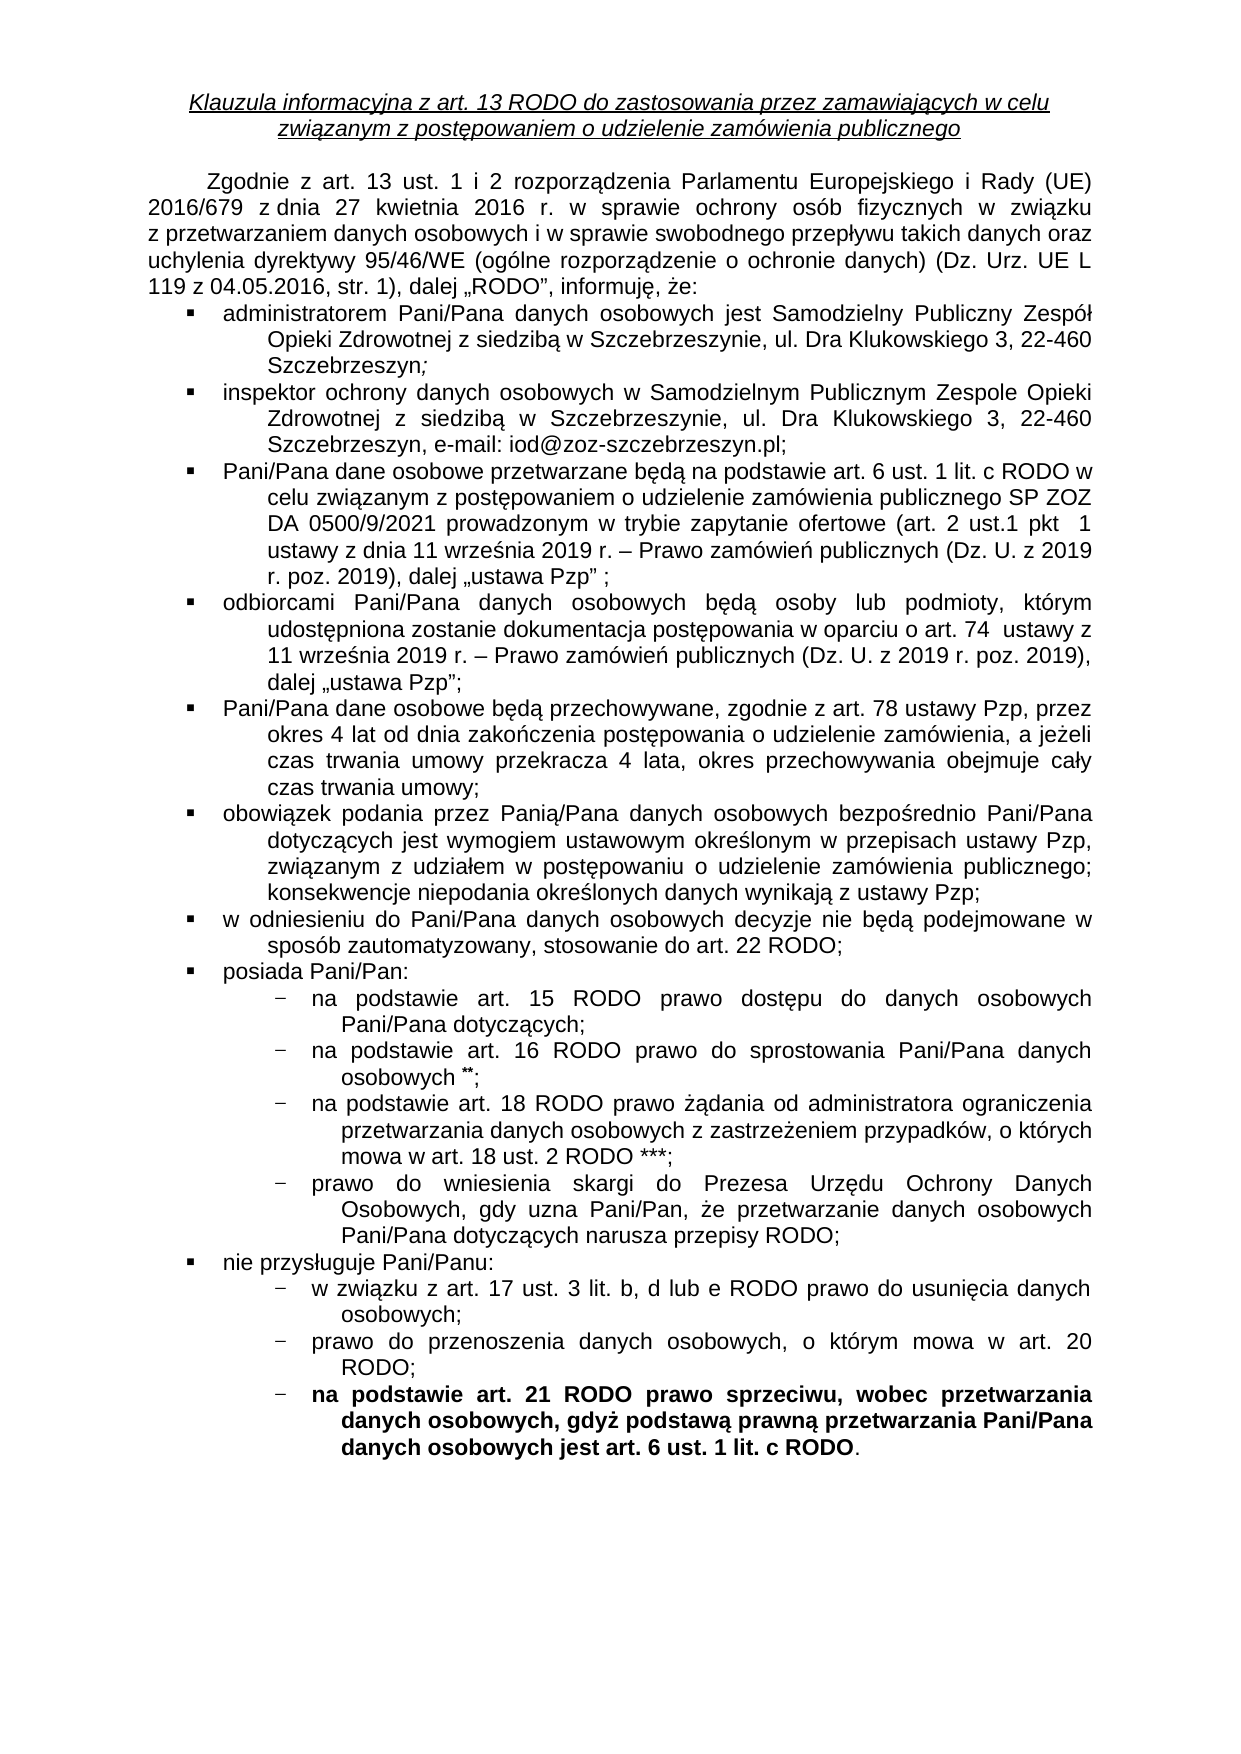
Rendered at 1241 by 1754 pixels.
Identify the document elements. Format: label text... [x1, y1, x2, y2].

list na podstawie art. 15 RODO prawo dostępu do danych osobowych Pani/Pana dotyczących; [274, 985, 1093, 1037]
text Klauzula informacyjna z art. 13 RODO do zastosowania przez zamawiających w celu związanym z postępowaniem o udzielenie zamówienia publicznego [148, 89, 1093, 141]
list nie przysługuje Pani/Panu: [185, 1249, 1093, 1275]
list na podstawie art. 16 RODO prawo do sprostowania Pani/Pana danych osobowych **; [274, 1037, 1093, 1090]
list obowiązek podania przez Panią/Pana danych osobowych bezpośrednio Pani/Pana dotyczących jest wymogiem ustawowym określonym w przepisach ustawy Pzp, związanym z udziałem w postępowaniu o udzielenie zamówienia publicznego; konsekwencje niepodania określonych danych wynikają z ustawy Pzp; [185, 800, 1093, 906]
list Pani/Pana dane osobowe przetwarzane będą na podstawie art. 6 ust. 1 lit. c RODO w celu związanym z postępowaniem o udzielenie zamówienia publicznego SP ZOZ DA 0500/9/2021 prowadzonym w trybie zapytanie ofertowe (art. 2 ust.1 pkt 1 ustawy z dnia 11 września 2019 r. – Prawo zamówień publicznych (Dz. U. z 2019 r. poz. 2019), dalej „ustawa Pzp” ; [185, 458, 1093, 589]
list Pani/Pana dane osobowe będą przechowywane, zgodnie z art. 78 ustawy Pzp, przez okres 4 lat od dnia zakończenia postępowania o udzielenie zamówienia, a jeżeli czas trwania umowy przekracza 4 lata, okres przechowywania obejmuje cały czas trwania umowy; [185, 695, 1093, 800]
list administratorem Pani/Pana danych osobowych jest Samodzielny Publiczny Zespół Opieki Zdrowotnej z siedzibą w Szczebrzeszynie, ul. Dra Klukowskiego 3, 22-460 Szczebrzeszyn; [185, 299, 1093, 378]
list na podstawie art. 21 RODO prawo sprzeciwu, wobec przetwarzania danych osobowych, gdyż podstawą prawną przetwarzania Pani/Pana danych osobowych jest art. 6 ust. 1 lit. c RODO. [274, 1381, 1093, 1460]
list prawo do wniesienia skargi do Prezesa Urzędu Ochrony Danych Osobowych, gdy uzna Pani/Pan, że przetwarzanie danych osobowych Pani/Pana dotyczących narusza przepisy RODO; [274, 1169, 1093, 1249]
text Zgodnie z art. 13 ust. 1 i 2 rozporządzenia Parlamentu Europejskiego i Rady (UE) 2016/679 z dnia 27 kwietnia 2016 r. w sprawie ochrony osób fizycznych w związku z przetwarzaniem danych osobowych i w sprawie swobodnego przepływu takich danych oraz uchylenia dyrektywy 95/46/WE (ogólne rozporządzenie o ochronie danych) (Dz. Urz. UE L 119 z 04.05.2016, str. 1), dalej „RODO”, informuję, że: [148, 168, 1093, 299]
list w związku z art. 17 ust. 3 lit. b, d lub e RODO prawo do usunięcia danych osobowych; [274, 1275, 1093, 1328]
list odbiorcami Pani/Pana danych osobowych będą osoby lub podmioty, którym udostępniona zostanie dokumentacja postępowania w oparciu o art. 74 ustawy z 11 września 2019 r. – Prawo zamówień publicznych (Dz. U. z 2019 r. poz. 2019), dalej „ustawa Pzp”; [185, 589, 1093, 695]
list prawo do przenoszenia danych osobowych, o którym mowa w art. 20 RODO; [274, 1328, 1093, 1381]
list w odniesieniu do Pani/Pana danych osobowych decyzje nie będą podejmowane w sposób zautomatyzowany, stosowanie do art. 22 RODO; [185, 906, 1093, 958]
list posiada Pani/Pan: [185, 958, 1093, 985]
list inspektor ochrony danych osobowych w Samodzielnym Publicznym Zespole Opieki Zdrowotnej z siedzibą w Szczebrzeszynie, ul. Dra Klukowskiego 3, 22-460 Szczebrzeszyn, e-mail: iod@zoz-szczebrzeszyn.pl; [185, 378, 1093, 458]
list na podstawie art. 18 RODO prawo żądania od administratora ograniczenia przetwarzania danych osobowych z zastrzeżeniem przypadków, o których mowa w art. 18 ust. 2 RODO ***; [274, 1090, 1093, 1169]
